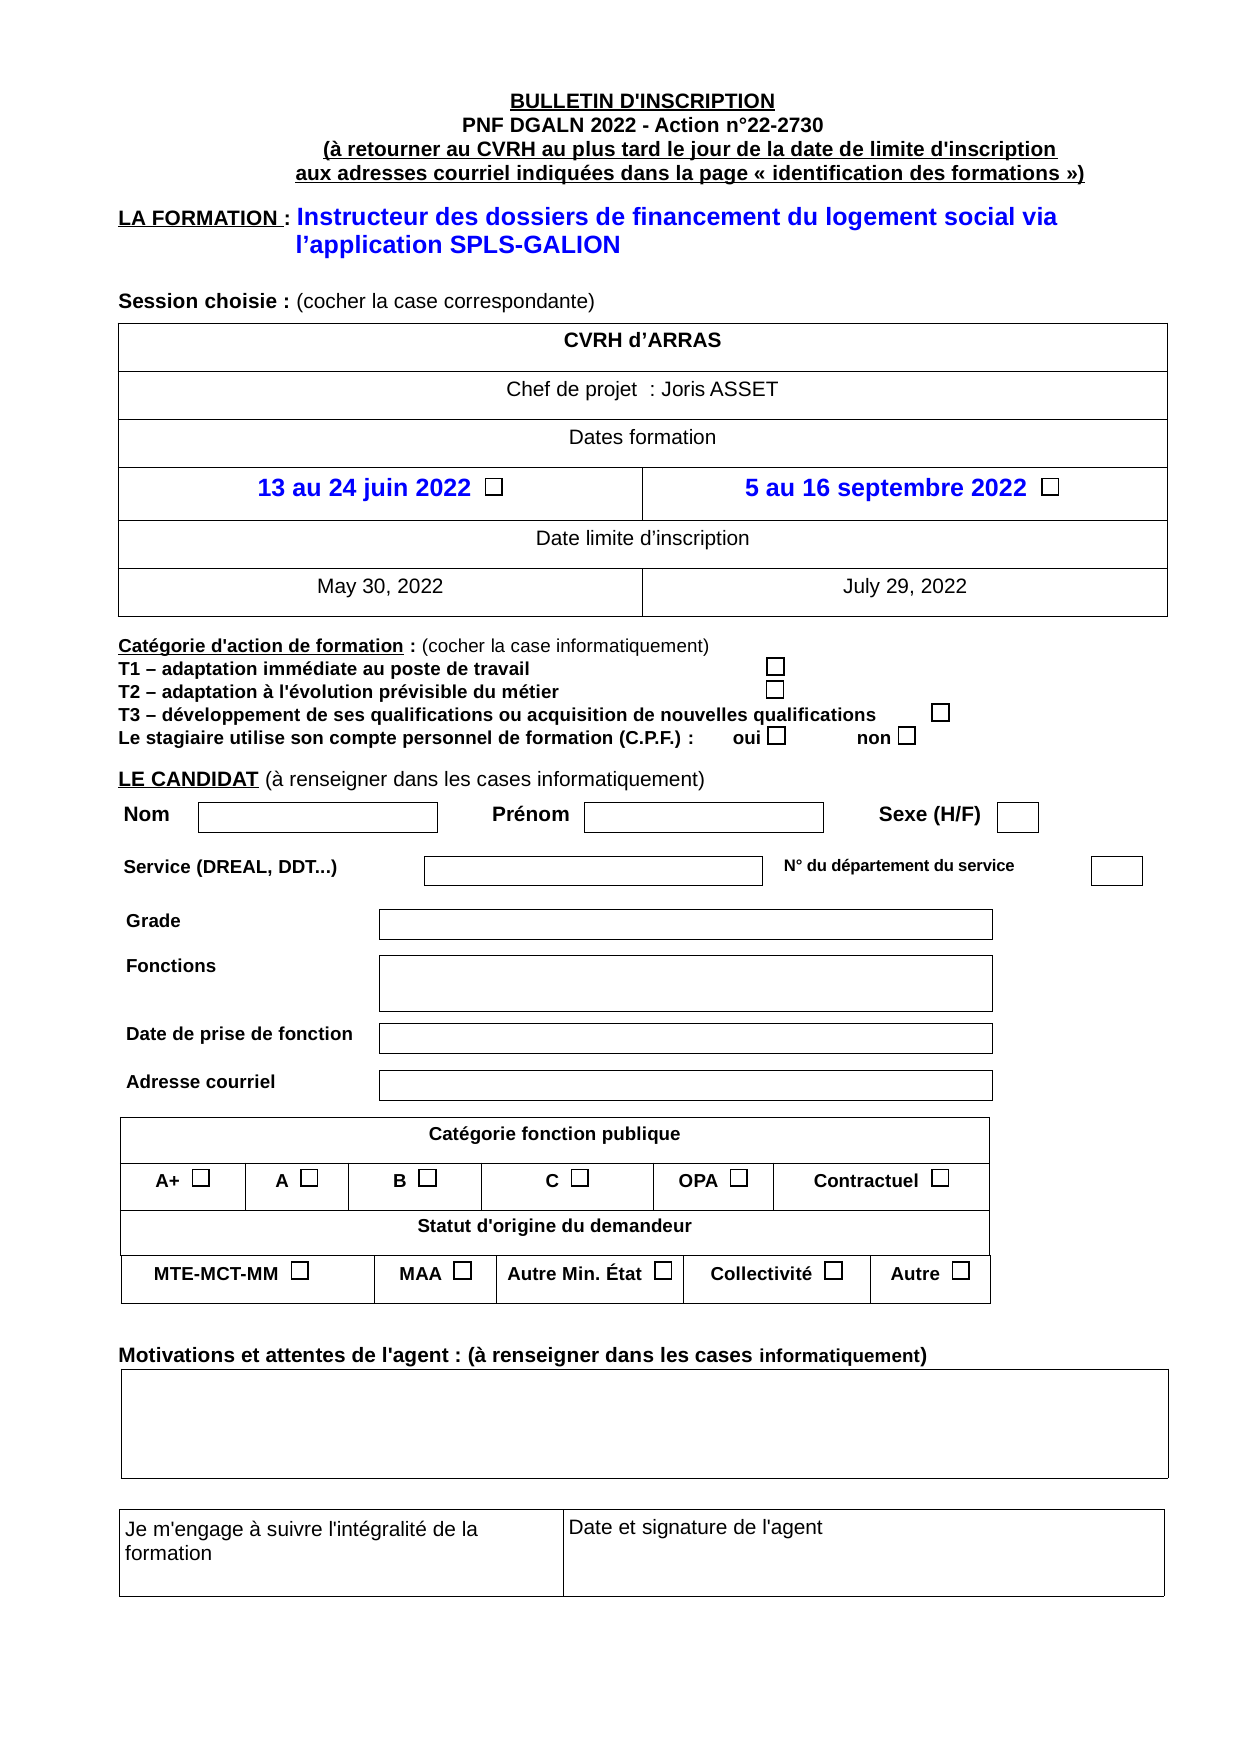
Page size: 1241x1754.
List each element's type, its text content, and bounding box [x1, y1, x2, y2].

text Session choisie : (cocher la case correspondante) [118, 288, 1167, 313]
table_cell C [482, 1164, 653, 1209]
text aux adresses courriel indiquées dans la page « identification des formations ») [213, 161, 1167, 185]
table_cell B [349, 1164, 481, 1209]
table_header Sexe (H/F) [873, 796, 992, 850]
table_header [374, 904, 1167, 949]
text LE CANDIDAT (à renseigner dans les cases informatiquement) [118, 767, 1167, 791]
table_cell [374, 1065, 1167, 1112]
text Catégorie d'action de formation : (cocher la case informatiquement) [118, 635, 1167, 657]
table_cell Statut d'origine du demandeur [121, 1211, 989, 1255]
text Motivations et attentes de l'agent : (à renseigner dans les cases informatiquement) [118, 1343, 1167, 1367]
text T2 – adaptation à l'évolution prévisible du métier [118, 680, 1167, 703]
table_header Je m'engage à suivre l'intégralité de la formation [120, 1510, 563, 1596]
text LA FORMATION : Instructeur des dossiers de financement du logement social via [118, 201, 1167, 230]
table_cell Date de prise de fonction [120, 1017, 374, 1065]
table_header [579, 796, 873, 850]
table_header Autre [871, 1256, 990, 1302]
table_header [1085, 850, 1168, 904]
table_cell OPA [654, 1164, 773, 1209]
table_cell 5 au 16 septembre 2022 [643, 468, 1167, 520]
table_header CVRH d’ARRAS [119, 324, 1167, 371]
table_header Catégorie fonction publique [121, 1118, 989, 1162]
table_cell Chef de projet : Joris ASSET [119, 372, 1167, 419]
table_header Autre Min. État [497, 1256, 683, 1302]
table_header [122, 1370, 1168, 1478]
table_cell Dates formation [119, 420, 1167, 467]
table_header [418, 850, 778, 904]
table_cell [374, 1017, 1167, 1065]
text BULLETIN D'INSCRIPTION [118, 88, 1167, 113]
table_cell A+ [121, 1164, 245, 1209]
text (à retourner au CVRH au plus tard le jour de la date de limite d'inscription [213, 137, 1167, 161]
table_header N° du département du service [778, 850, 1085, 904]
text Le stagiaire utilise son compte personnel de formation (C.P.F.) : oui non [118, 726, 1167, 749]
table_header Date et signature de l'agent [564, 1510, 1164, 1596]
table_header Service (DREAL, DDT...) [117, 850, 418, 904]
text T3 – développement de ses qualifications ou acquisition de nouvelles qualifications [118, 703, 1167, 726]
table_header Collectivité [684, 1256, 870, 1302]
table_cell Contractuel [774, 1164, 989, 1209]
table_cell 29 juillet 2022 [643, 569, 1167, 616]
table_header Grade [120, 904, 374, 949]
text PNF DGALN 2022 - Action n°22-2730 [118, 113, 1167, 137]
table_header Nom [118, 796, 192, 850]
table_cell 13 au 24 juin 2022 [119, 468, 642, 520]
table_cell Adresse courriel [120, 1065, 374, 1112]
table_cell Fonctions [120, 949, 374, 1017]
table_header Prénom [486, 796, 578, 850]
table_header MTE-MCT-MM [122, 1256, 374, 1302]
table_header [193, 796, 486, 850]
text T1 – adaptation immédiate au poste de travail [118, 657, 1167, 680]
table_cell A [246, 1164, 348, 1209]
table_cell 30 mai 2022 [119, 569, 642, 616]
table_cell Date limite d’inscription [119, 521, 1167, 568]
table_header [992, 796, 1166, 850]
table_cell [374, 949, 1167, 1017]
text l’application SPLS-GALION [118, 230, 1167, 259]
table_header MAA [375, 1256, 496, 1302]
